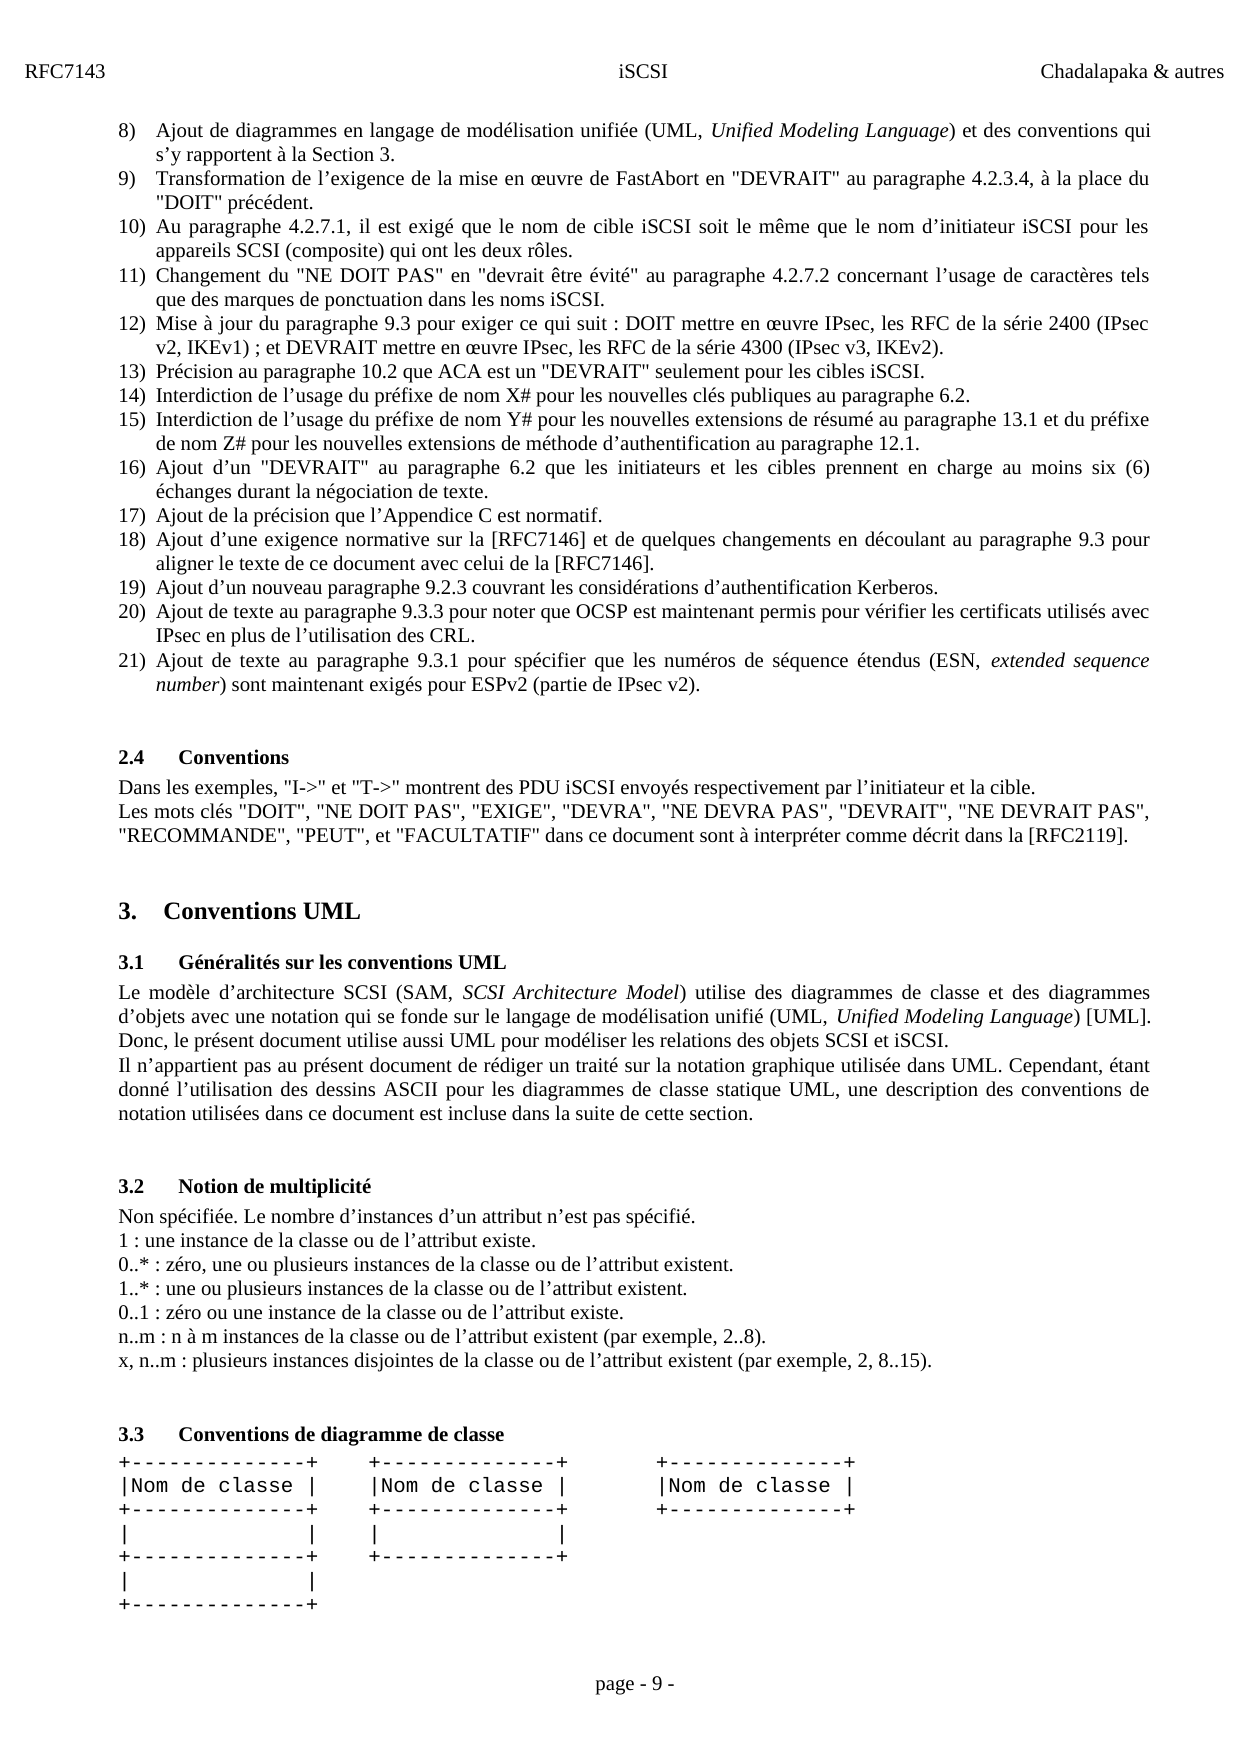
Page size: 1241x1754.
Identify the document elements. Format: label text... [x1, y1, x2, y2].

text 19) Ajout d’un nouveau paragraphe 9.2.3 couvrant les considérations d’authentification Kerberos. [118, 575, 1152, 599]
text 0..1 : zéro ou une instance de la classe ou de l’attribut existe. [118, 1300, 1152, 1324]
text 9) Transformation de l’exigence de la mise en œuvre de FastAbort en "DEVRAIT" au paragraphe 4.2.3.4, à la place du "DOIT" précédent. [118, 166, 1152, 214]
text 18) Ajout d’une exigence normative sur la [RFC7146] et de quelques changements en découlant au paragraphe 9.3 pour aligner le texte de ce document avec celui de la [RFC7146]. [118, 527, 1152, 575]
text 11) Changement du "NE DOIT PAS" en "devrait être évité" au paragraphe 4.2.7.2 concernant l’usage de caractères tels que des marques de ponctuation dans les noms iSCSI. [118, 262, 1152, 311]
text n..m : n à m instances de la classe ou de l’attribut existent (par exemple, 2..8). [118, 1324, 1152, 1348]
text x, n..m : plusieurs instances disjointes de la classe ou de l’attribut existent (par exemple, 2, 8..15). [118, 1348, 1152, 1372]
text +--------------+ +--------------+ +--------------+ [118, 1499, 1152, 1523]
text 0..* : zéro, une ou plusieurs instances de la classe ou de l’attribut existent. [118, 1252, 1152, 1276]
text 12) Mise à jour du paragraphe 9.3 pour exiger ce qui suit : DOIT mettre en œuvre IPsec, les RFC de la série 2400 (IPsec v2, IKEv1) ; et DEVRAIT mettre en œuvre IPsec, les RFC de la série 4300 (IPsec v3, IKEv2). [118, 311, 1152, 359]
subtitle 3.2 Notion de multiplicité [118, 1174, 1152, 1198]
text 17) Ajout de la précision que l’Appendice C est normatif. [118, 503, 1152, 527]
text Dans les exemples, "I->" et "T->" montrent des PDU iSCSI envoyés respectivement par l’initiateur et la cible. [118, 775, 1152, 799]
subtitle 2.4 Conventions [118, 745, 1152, 769]
text 1..* : une ou plusieurs instances de la classe ou de l’attribut existent. [118, 1276, 1152, 1300]
text |Nom de classe | |Nom de classe | |Nom de classe | [118, 1476, 1152, 1499]
text 20) Ajout de texte au paragraphe 9.3.3 pour noter que OCSP est maintenant permis pour vérifier les certificats utilisés avec IPsec en plus de l’utilisation des CRL. [118, 599, 1152, 647]
text 16) Ajout d’un "DEVRAIT" au paragraphe 6.2 que les initiateurs et les cibles prennent en charge au moins six (6) échanges durant la négociation de texte. [118, 455, 1152, 503]
text 1 : une instance de la classe ou de l’attribut existe. [118, 1228, 1152, 1252]
text Il n’appartient pas au présent document de rédiger un traité sur la notation graphique utilisée dans UML. Cependant, étant donné l’utilisation des dessins ASCII pour les diagrammes de classe statique UML, une description des conventions de notation utilisées dans ce document est incluse dans la suite de cette section. [118, 1052, 1152, 1125]
text +--------------+ +--------------+ [118, 1546, 1152, 1570]
text | | [118, 1570, 1152, 1594]
text 21) Ajout de texte au paragraphe 9.3.1 pour spécifier que les numéros de séquence étendus (ESN, extended sequence number) sont maintenant exigés pour ESPv2 (partie de IPsec v2). [118, 647, 1152, 696]
subtitle 3.3 Conventions de diagramme de classe [118, 1422, 1152, 1446]
text 10) Au paragraphe 4.2.7.1, il est exigé que le nom de cible iSCSI soit le même que le nom d’initiateur iSCSI pour les appareils SCSI (composite) qui ont les deux rôles. [118, 214, 1152, 262]
text +--------------+ [118, 1594, 1152, 1617]
text Non spécifiée. Le nombre d’instances d’un attribut n’est pas spécifié. [118, 1204, 1152, 1228]
text +--------------+ +--------------+ +--------------+ [118, 1452, 1152, 1476]
text | | | | [118, 1523, 1152, 1546]
text 13) Précision au paragraphe 10.2 que ACA est un "DEVRAIT" seulement pour les cibles iSCSI. [118, 359, 1152, 383]
text 15) Interdiction de l’usage du préfixe de nom Y# pour les nouvelles extensions de résumé au paragraphe 13.1 et du préfixe de nom Z# pour les nouvelles extensions de méthode d’authentification au paragraphe 12.1. [118, 407, 1152, 455]
text 14) Interdiction de l’usage du préfixe de nom X# pour les nouvelles clés publiques au paragraphe 6.2. [118, 383, 1152, 407]
text Le modèle d’architecture SCSI (SAM, SCSI Architecture Model) utilise des diagrammes de classe et des diagrammes d’objets avec une notation qui se fonde sur le langage de modélisation unifié (UML, Unified Modeling Language) [UML]. Donc, le présent document utilise aussi UML pour modéliser les relations des objets SCSI et iSCSI. [118, 980, 1152, 1052]
text 8) Ajout de diagrammes en langage de modélisation unifiée (UML, Unified Modeling Language) et des conventions qui s’y rapportent à la Section 3. [118, 118, 1152, 166]
subtitle 3. Conventions UML [118, 896, 1152, 925]
text Les mots clés "DOIT", "NE DOIT PAS", "EXIGE", "DEVRA", "NE DEVRA PAS", "DEVRAIT", "NE DEVRAIT PAS", "RECOMMANDE", "PEUT", et "FACULTATIF" dans ce document sont à interpréter comme décrit dans la [RFC2119]. [118, 799, 1152, 847]
subtitle 3.1 Généralités sur les conventions UML [118, 950, 1152, 974]
